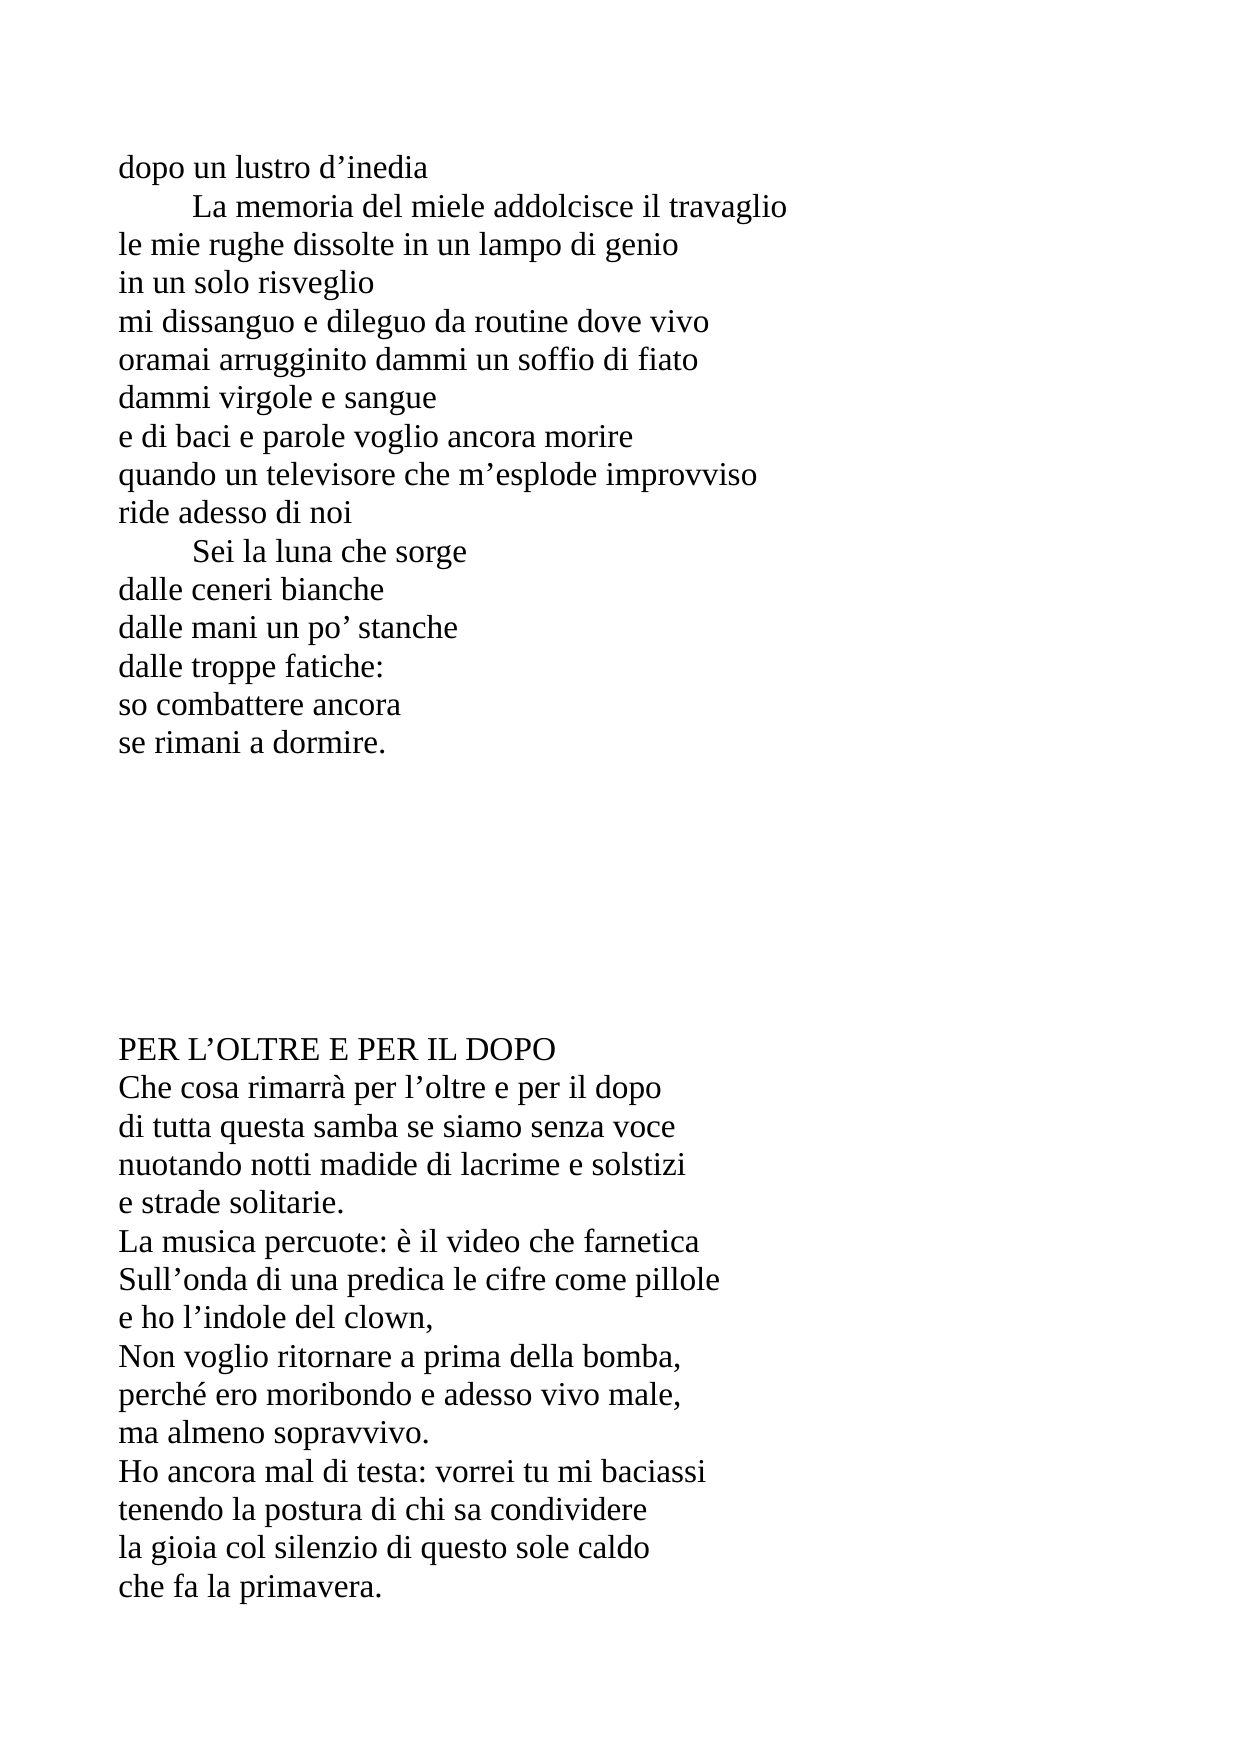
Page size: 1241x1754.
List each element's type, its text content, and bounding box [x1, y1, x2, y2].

text dalle troppe fatiche: [118, 646, 1122, 684]
text oramai arrugginito dammi un soffio di fiato [118, 339, 1122, 378]
text Sull’onda di una predica le cifre come pillole [118, 1259, 1122, 1298]
text e ho l’indole del clown, [118, 1298, 1122, 1336]
text La memoria del miele addolcisce il travaglio [118, 186, 1122, 224]
text nuotando notti madide di lacrime e solstizi [118, 1144, 1122, 1183]
text e di baci e parole voglio ancora morire [118, 416, 1122, 454]
text dalle mani un po’ stanche [118, 608, 1122, 646]
text ma almeno sopravvivo. [118, 1413, 1122, 1451]
text che fa la primavera. [118, 1566, 1122, 1604]
text dopo un lustro d’inedia [118, 148, 1122, 186]
text la gioia col silenzio di questo sole caldo [118, 1528, 1122, 1566]
text ride adesso di noi [118, 493, 1122, 531]
text Non voglio ritornare a prima della bomba, [118, 1336, 1122, 1374]
text mi dissanguo e dileguo da routine dove vivo [118, 301, 1122, 339]
text di tutta questa samba se siamo senza voce [118, 1106, 1122, 1144]
text in un solo risveglio [118, 263, 1122, 301]
text perché ero moribondo e adesso vivo male, [118, 1374, 1122, 1413]
text dammi virgole e sangue [118, 378, 1122, 416]
text tenendo la postura di chi sa condividere [118, 1489, 1122, 1528]
text e strade solitarie. [118, 1183, 1122, 1221]
text so combattere ancora [118, 684, 1122, 723]
text quando un televisore che m’esplode improvviso [118, 454, 1122, 493]
text le mie rughe dissolte in un lampo di genio [118, 224, 1122, 263]
text PER L’OLTRE E PER IL DOPO [118, 1029, 1122, 1068]
text Che cosa rimarrà per l’oltre e per il dopo [118, 1068, 1122, 1106]
text se rimani a dormire. [118, 723, 1122, 761]
text Ho ancora mal di testa: vorrei tu mi baciassi [118, 1451, 1122, 1489]
text La musica percuote: è il video che farnetica [118, 1221, 1122, 1259]
text dalle ceneri bianche [118, 569, 1122, 608]
text Sei la luna che sorge [118, 531, 1122, 569]
